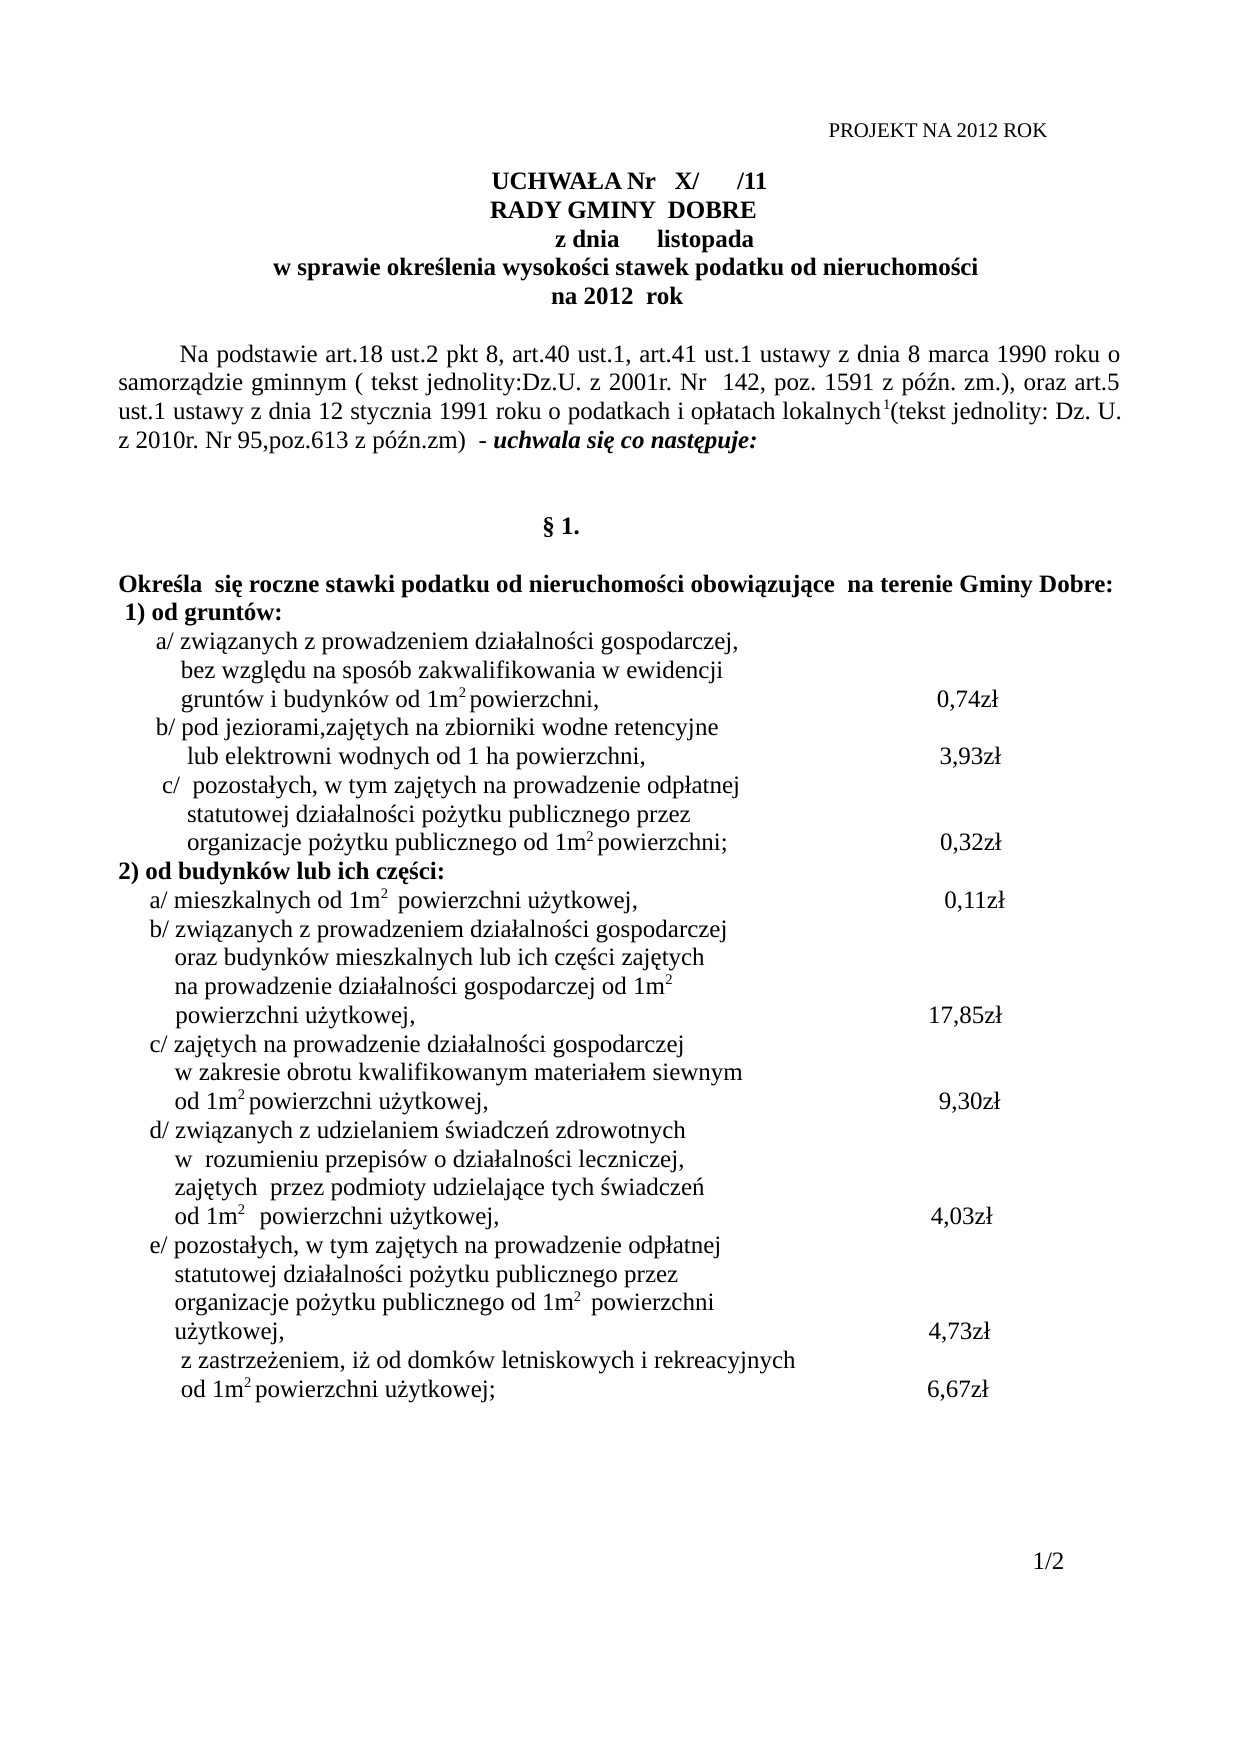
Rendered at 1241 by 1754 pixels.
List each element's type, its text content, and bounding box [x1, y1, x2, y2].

text RADY GMINY DOBRE [118, 195, 1122, 224]
text bez względu na sposób zakwalifikowania w ewidencji [118, 655, 1122, 684]
text statutowej działalności pożytku publicznego przez [118, 1259, 1122, 1287]
text a/ związanych z prowadzeniem działalności gospodarczej, [118, 626, 1122, 655]
text PROJEKT NA 2012 ROK [118, 118, 1122, 142]
text w zakresie obrotu kwalifikowanym materiałem siewnym [118, 1057, 1122, 1086]
text UCHWAŁA Nr X/ /11 [118, 166, 1122, 195]
text od 1m2 powierzchni użytkowej, 9,30zł [118, 1086, 1122, 1115]
text od 1m2 powierzchni użytkowej; 6,67zł [118, 1374, 1122, 1402]
text w rozumieniu przepisów o działalności leczniczej, [118, 1144, 1122, 1172]
text organizacje pożytku publicznego od 1m2 powierzchni [118, 1287, 1122, 1316]
text powierzchni użytkowej, 17,85zł [118, 1000, 1122, 1029]
text Określa się roczne stawki podatku od nieruchomości obowiązujące na terenie Gminy Dobre: [118, 569, 1122, 597]
text statutowej działalności pożytku publicznego przez [118, 799, 1122, 827]
text z zastrzeżeniem, iż od domków letniskowych i rekreacyjnych [118, 1345, 1122, 1374]
text Na podstawie art.18 ust.2 pkt 8, art.40 ust.1, art.41 ust.1 ustawy z dnia 8 marca 1990 roku o samorządzie gminnym ( tekst jednolity:Dz.U. z 2001r. Nr 142, poz. 1591 z późn. zm.), oraz art.5 ust.1 ustawy z dnia 12 stycznia 1991 roku o podatkach i opłatach lokalnych1(tekst jednolity: Dz. U. z 2010r. Nr 95,poz.613 z późn.zm) - uchwala się co następuje: [118, 339, 1122, 454]
text 1/2 [118, 1546, 1122, 1575]
text c/ zajętych na prowadzenie działalności gospodarczej [118, 1029, 1122, 1057]
text na prowadzenie działalności gospodarczej od 1m2 [118, 971, 1122, 1000]
text z dnia listopada [118, 224, 1122, 252]
text c/ pozostałych, w tym zajętych na prowadzenie odpłatnej [118, 770, 1122, 799]
text lub elektrowni wodnych od 1 ha powierzchni, 3,93zł [118, 741, 1122, 770]
text e/ pozostałych, w tym zajętych na prowadzenie odpłatnej [118, 1230, 1122, 1259]
text od 1m2 powierzchni użytkowej, 4,03zł [118, 1201, 1122, 1230]
text oraz budynków mieszkalnych lub ich części zajętych [118, 942, 1122, 971]
text b/ pod jeziorami,zajętych na zbiorniki wodne retencyjne [118, 712, 1122, 741]
text użytkowej, 4,73zł [118, 1316, 1122, 1345]
text 1) od gruntów: [118, 597, 1122, 626]
text a/ mieszkalnych od 1m2 powierzchni użytkowej, 0,11zł [118, 885, 1122, 914]
text b/ związanych z prowadzeniem działalności gospodarczej [118, 914, 1122, 942]
text § 1. [118, 511, 1122, 540]
text gruntów i budynków od 1m2 powierzchni, 0,74zł [118, 684, 1122, 712]
text 2) od budynków lub ich części: [118, 856, 1122, 885]
text d/ związanych z udzielaniem świadczeń zdrowotnych [118, 1115, 1122, 1144]
text organizacje pożytku publicznego od 1m2 powierzchni; 0,32zł [118, 827, 1122, 856]
text zajętych przez podmioty udzielające tych świadczeń [118, 1172, 1122, 1201]
text w sprawie określenia wysokości stawek podatku od nieruchomości na 2012 rok [118, 252, 1122, 310]
